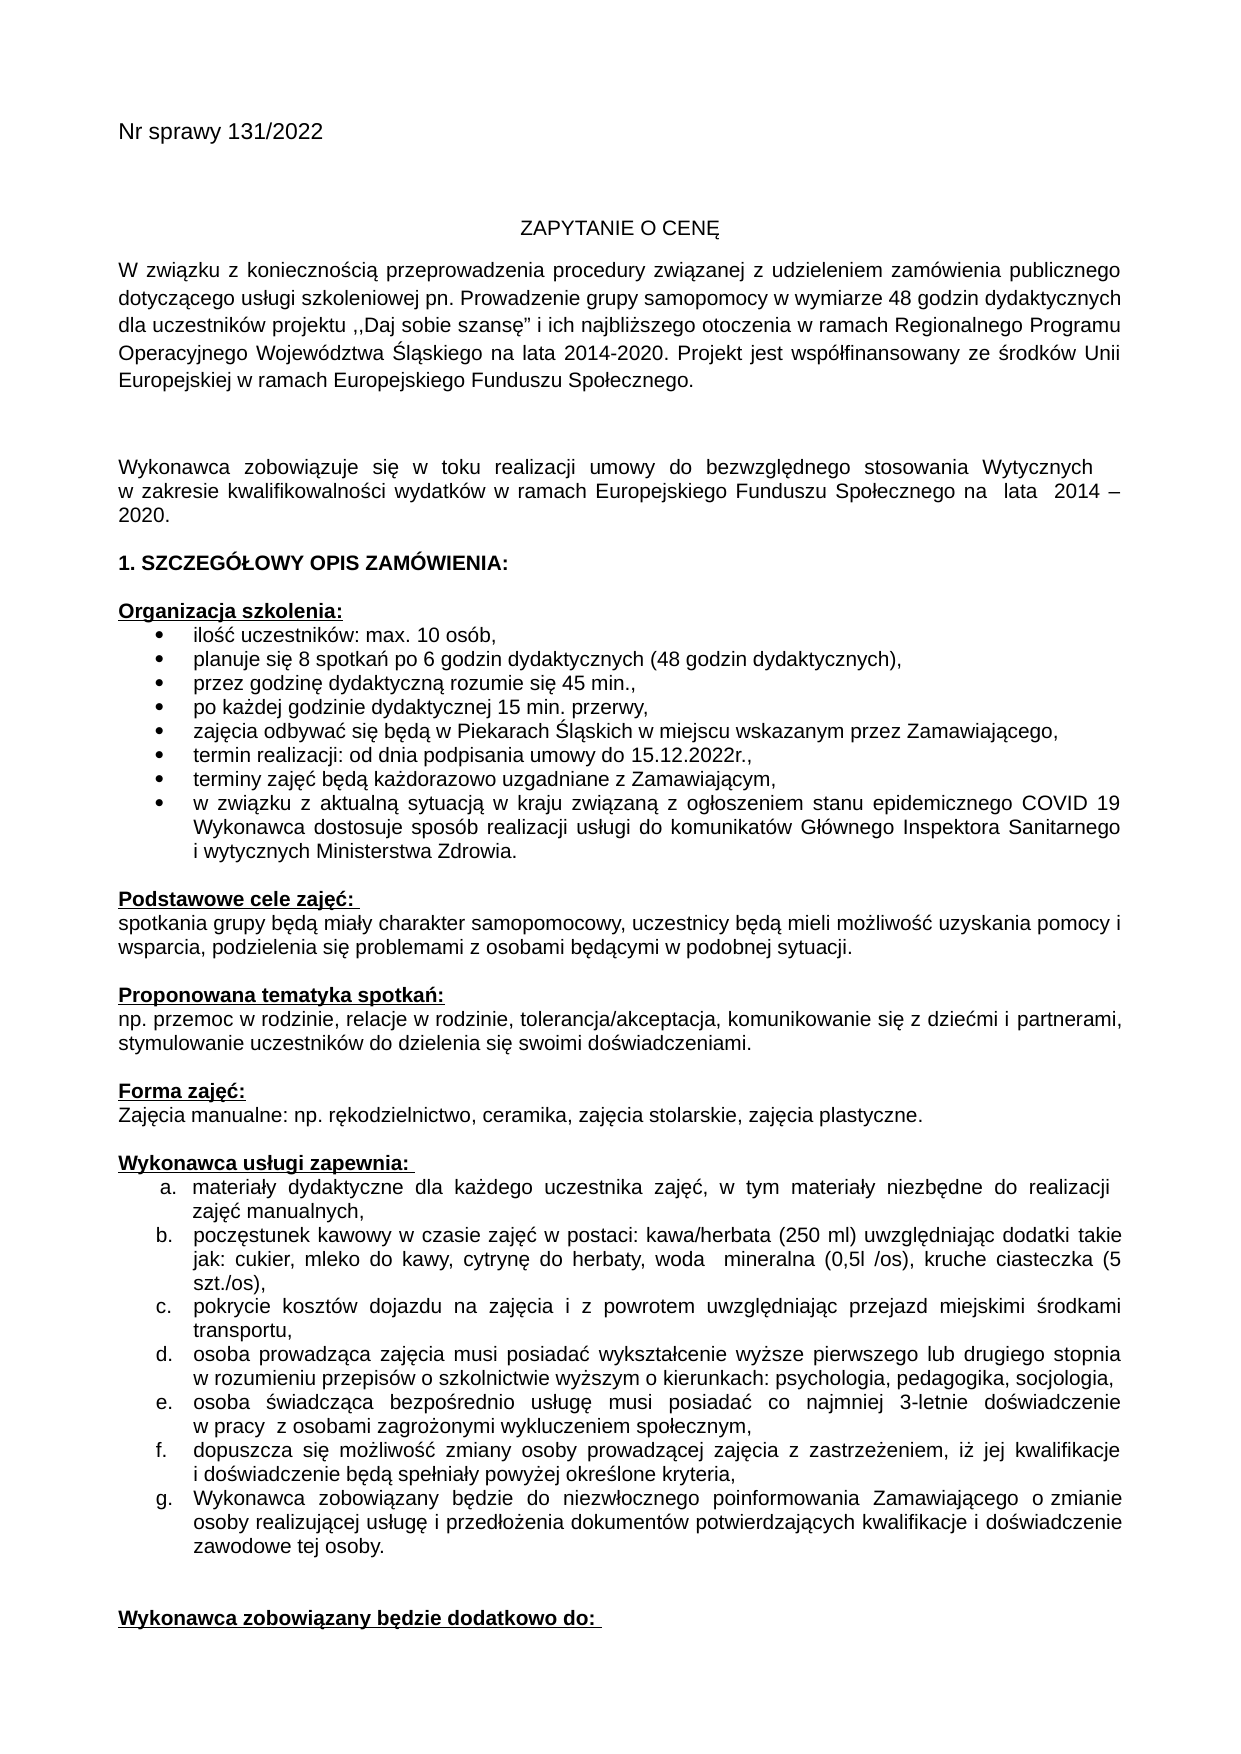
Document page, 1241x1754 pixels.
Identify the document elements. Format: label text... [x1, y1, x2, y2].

text Organizacja szkolenia: [118, 599, 1122, 623]
text Wykonawca usługi zapewnia: [118, 1151, 1122, 1174]
text ZAPYTANIE O CENĘ [118, 216, 1122, 240]
list zajęcia odbywać się będą w Piekarach Śląskich w miejscu wskazanym przez Zamawiającego, [156, 719, 1122, 743]
list ilość uczestników: max. 10 osób, [156, 623, 1122, 647]
list w związku z aktualną sytuacją w kraju związaną z ogłoszeniem stanu epidemicznego COVID 19 Wykonawca dostosuje sposób realizacji usługi do komunikatów Głównego Inspektora Sanitarnego i wytycznych Ministerstwa Zdrowia. [156, 791, 1122, 863]
list osoba prowadząca zajęcia musi posiadać wykształcenie wyższe pierwszego lub drugiego stopnia w rozumieniu przepisów o szkolnictwie wyższym o kierunkach: psychologia, pedagogika, socjologia, [156, 1342, 1122, 1390]
text Zajęcia manualne: np. rękodzielnictwo, ceramika, zajęcia stolarskie, zajęcia plastyczne. [118, 1103, 1122, 1127]
list materiały dydaktyczne dla każdego uczestnika zajęć, w tym materiały niezbędne do realizacji zajęć manualnych, [118, 1174, 1122, 1222]
text Podstawowe cele zajęć: [118, 887, 1122, 911]
text W związku z koniecznością przeprowadzenia procedury związanej z udzieleniem zamówienia publicznego dotyczącego usługi szkoleniowej pn. Prowadzenie grupy samopomocy w wymiarze 48 godzin dydaktycznych dla uczestników projektu ,,Daj sobie szansę” i ich najbliższego otoczenia w ramach Regionalnego Programu Operacyjnego Województwa Śląskiego na lata 2014-2020. Projekt jest współfinansowany ze środków Unii Europejskiej w ramach Europejskiego Funduszu Społecznego. [118, 258, 1122, 392]
list po każdej godzinie dydaktycznej 15 min. przerwy, [156, 695, 1122, 719]
text np. przemoc w rodzinie, relacje w rodzinie, tolerancja/akceptacja, komunikowanie się z dziećmi i partnerami, stymulowanie uczestników do dzielenia się swoimi doświadczeniami. [118, 1007, 1122, 1055]
text Wykonawca zobowiązany będzie dodatkowo do: [118, 1606, 1122, 1630]
text 1. SZCZEGÓŁOWY OPIS ZAMÓWIENIA: [118, 551, 1122, 575]
list termin realizacji: od dnia podpisania umowy do 15.12.2022r., [156, 743, 1122, 767]
list terminy zajęć będą każdorazowo uzgadniane z Zamawiającym, [156, 767, 1122, 791]
list Wykonawca zobowiązany będzie do niezwłocznego poinformowania Zamawiającego o zmianie osoby realizującej usługę i przedłożenia dokumentów potwierdzających kwalifikacje i doświadczenie zawodowe tej osoby. [156, 1486, 1122, 1558]
list dopuszcza się możliwość zmiany osoby prowadzącej zajęcia z zastrzeżeniem, iż jej kwalifikacje i doświadczenie będą spełniały powyżej określone kryteria, [156, 1438, 1122, 1486]
text Proponowana tematyka spotkań: [118, 983, 1122, 1007]
list przez godzinę dydaktyczną rozumie się 45 min., [156, 671, 1122, 695]
list planuje się 8 spotkań po 6 godzin dydaktycznych (48 godzin dydaktycznych), [156, 647, 1122, 671]
text Forma zajęć: [118, 1079, 1122, 1103]
list osoba świadcząca bezpośrednio usługę musi posiadać co najmniej 3-letnie doświadczenie w pracy z osobami zagrożonymi wykluczeniem społecznym, [156, 1390, 1122, 1438]
text Wykonawca zobowiązuje się w toku realizacji umowy do bezwzględnego stosowania Wytycznych w zakresie kwalifikowalności wydatków w ramach Europejskiego Funduszu Społecznego na lata 2014 – 2020. [118, 455, 1122, 527]
list poczęstunek kawowy w czasie zajęć w postaci: kawa/herbata (250 ml) uwzględniając dodatki takie jak: cukier, mleko do kawy, cytrynę do herbaty, woda mineralna (0,5l /os), kruche ciasteczka (5 szt./os), [156, 1222, 1122, 1294]
text spotkania grupy będą miały charakter samopomocowy, uczestnicy będą mieli możliwość uzyskania pomocy i wsparcia, podzielenia się problemami z osobami będącymi w podobnej sytuacji. [118, 911, 1122, 959]
list pokrycie kosztów dojazdu na zajęcia i z powrotem uwzględniając przejazd miejskimi środkami transportu, [156, 1294, 1122, 1342]
